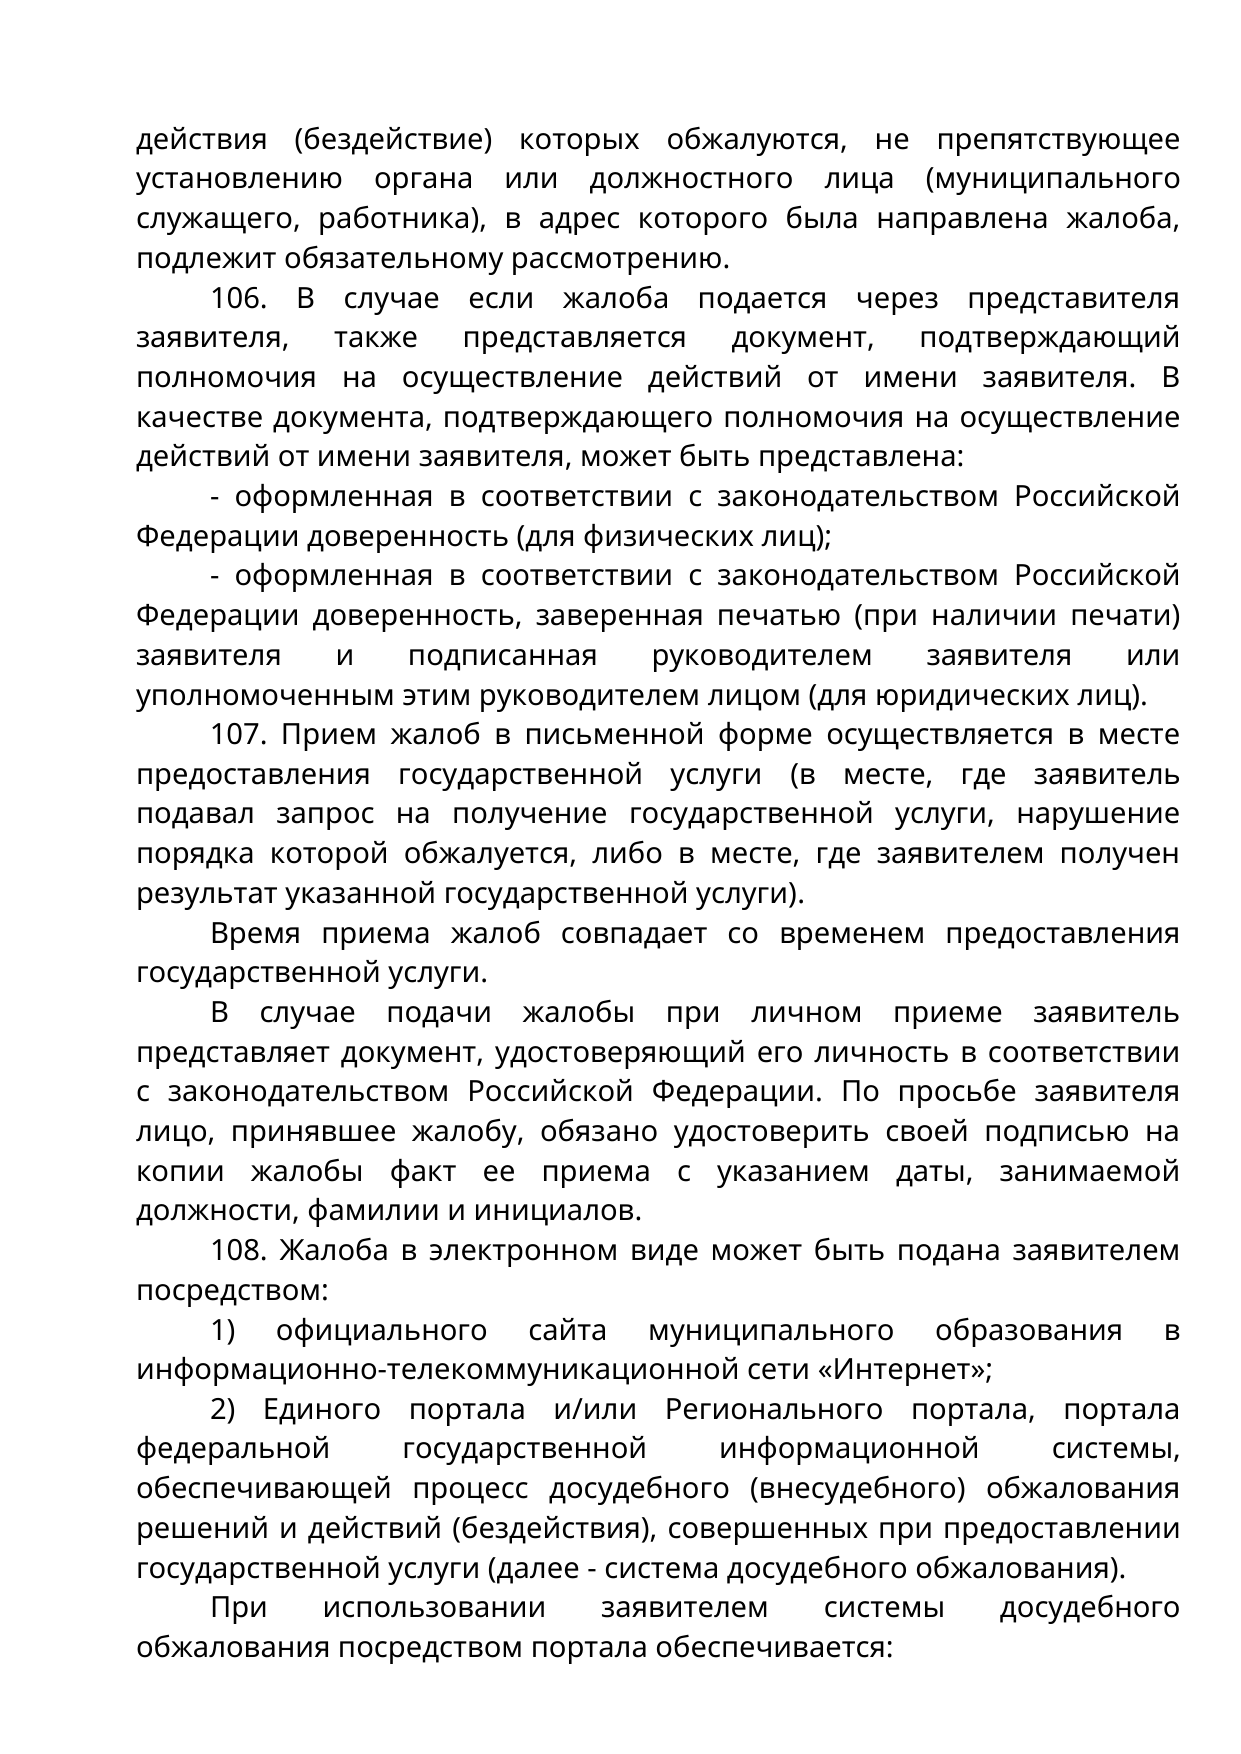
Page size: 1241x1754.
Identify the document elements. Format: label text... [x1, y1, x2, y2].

text 2) Единого портала и/или Регионального портала, портала федеральной государственной информационной системы, обеспечивающей процесс досудебного (внесудебного) обжалования решений и действий (бездействия), совершенных при предоставлении государственной услуги (далее - система досудебного обжалования). [136, 1388, 1181, 1587]
text - оформленная в соответствии с законодательством Российской Федерации доверенность (для физических лиц); [136, 475, 1181, 555]
text 108. Жалоба в электронном виде может быть подана заявителем посредством: [136, 1229, 1181, 1309]
text 106. В случае если жалоба подается через представителя заявителя, также представляется документ, подтверждающий полномочия на осуществление действий от имени заявителя. В качестве документа, подтверждающего полномочия на осуществление действий от имени заявителя, может быть представлена: [136, 277, 1181, 475]
text 1) официального сайта муниципального образования в информационно-телекоммуникационной сети «Интернет»; [136, 1309, 1181, 1388]
text - оформленная в соответствии с законодательством Российской Федерации доверенность, заверенная печатью (при наличии печати) заявителя и подписанная руководителем заявителя или уполномоченным этим руководителем лицом (для юридических лиц). [136, 555, 1181, 713]
text Время приема жалоб совпадает со временем предоставления государственной услуги. [136, 912, 1181, 991]
text 107. Прием жалоб в письменной форме осуществляется в месте предоставления государственной услуги (в месте, где заявитель подавал запрос на получение государственной услуги, нарушение порядка которой обжалуется, либо в месте, где заявителем получен результат указанной государственной услуги). [136, 713, 1181, 912]
text В случае подачи жалобы при личном приеме заявитель представляет документ, удостоверяющий его личность в соответствии с законодательством Российской Федерации. По просьбе заявителя лицо, принявшее жалобу, обязано удостоверить своей подписью на копии жалобы факт ее приема с указанием даты, занимаемой должности, фамилии и инициалов. [136, 991, 1181, 1229]
text действия (бездействие) которых обжалуются, не препятствующее установлению органа или должностного лица (муниципального служащего, работника), в адрес которого была направлена жалоба, подлежит обязательному рассмотрению. [136, 118, 1181, 277]
text При использовании заявителем системы досудебного обжалования посредством портала обеспечивается: [136, 1587, 1181, 1666]
